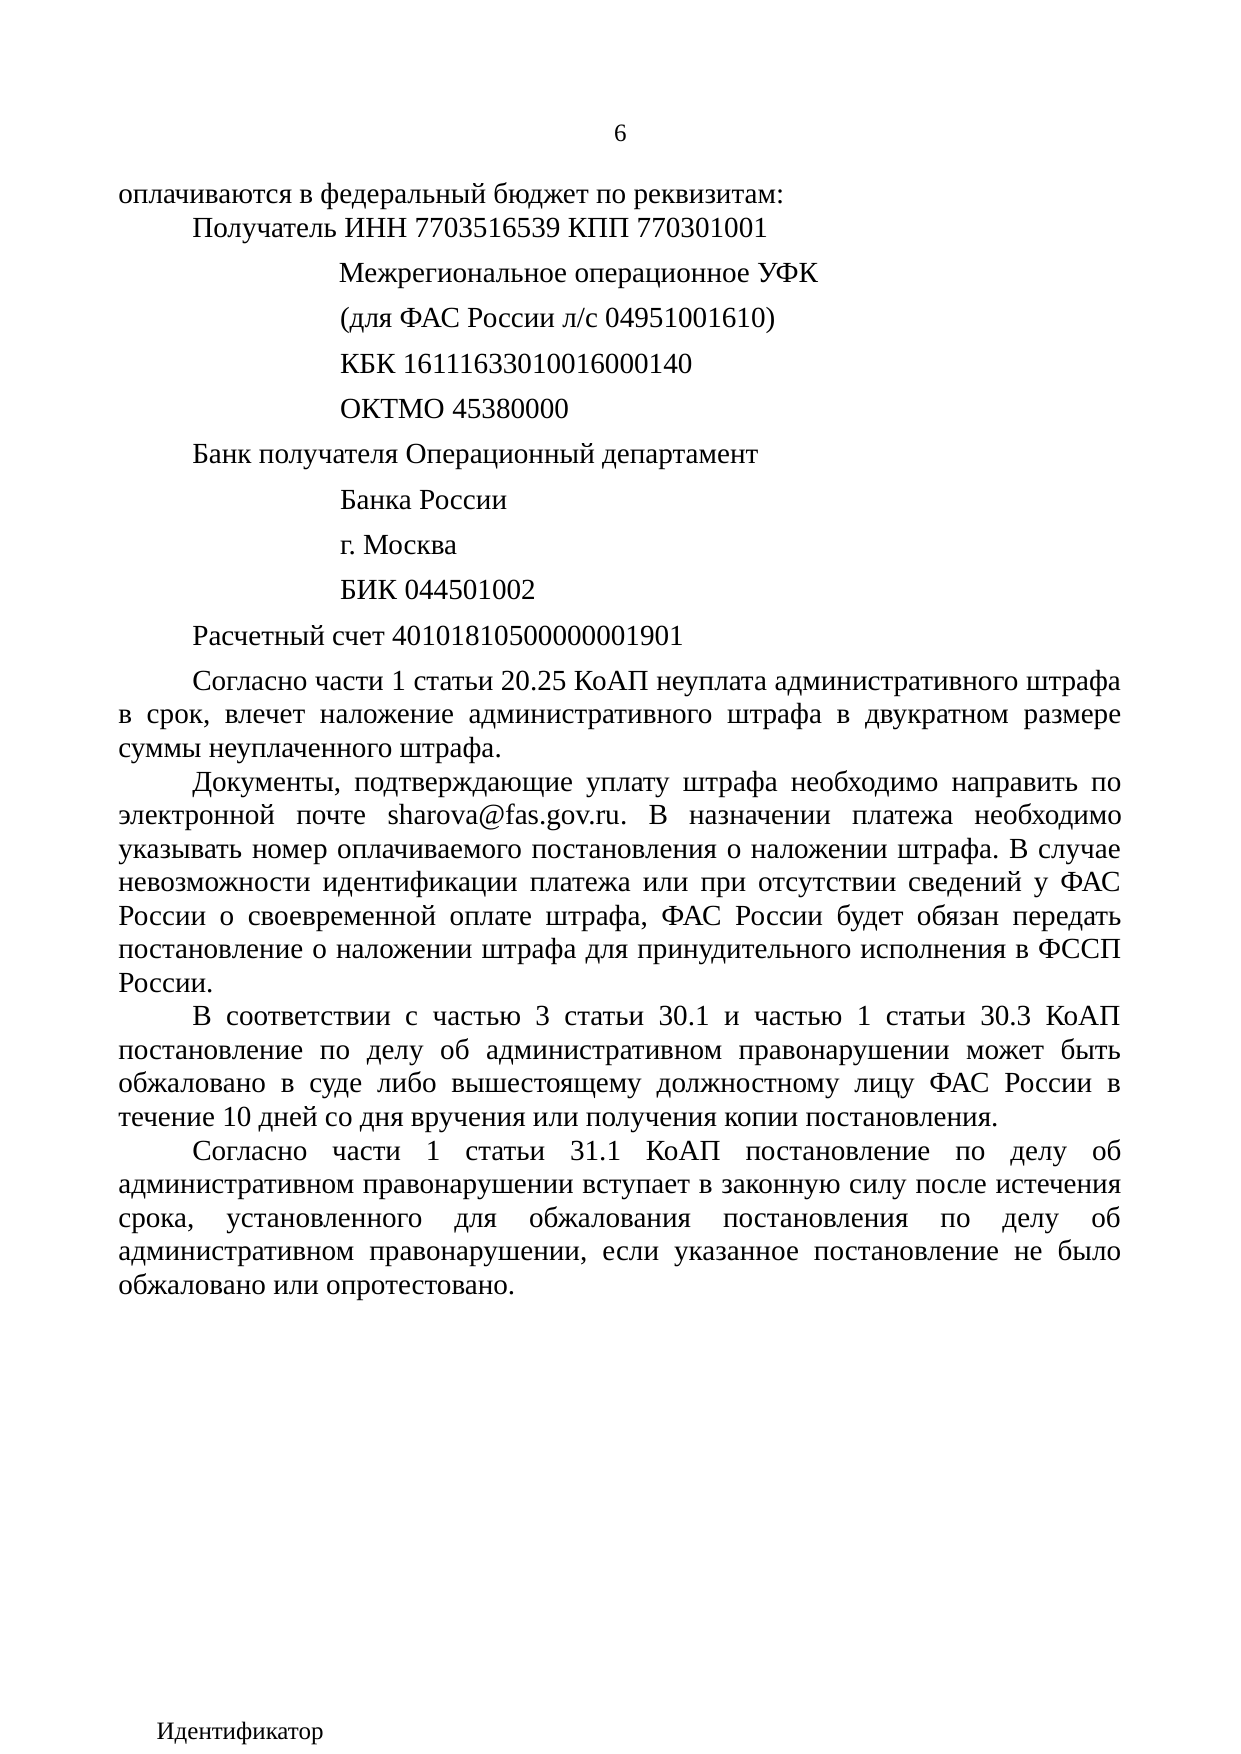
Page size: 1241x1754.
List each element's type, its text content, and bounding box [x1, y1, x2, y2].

text Банк получателя Операционный департамент [118, 436, 1122, 470]
text ОКТМО 45380000 [118, 391, 1122, 425]
text (для ФАС России л/с 04951001610) [118, 301, 1122, 334]
text КБК 16111633010016000140 [118, 346, 1122, 379]
text Расчетный счет 40101810500000001901 [118, 618, 1122, 651]
text БИК 044501002 [118, 572, 1122, 606]
text Получатель ИНН 7703516539 КПП 770301001 [118, 210, 1122, 243]
text Согласно части 1 статьи 31.1 КоАП постановление по делу об административном правонарушении вступает в законную силу после истечения срока, установленного для обжалования постановления по делу об административном правонарушении, если указанное постановление не было обжаловано или опротестовано. [118, 1133, 1122, 1300]
text г. Москва [118, 527, 1122, 561]
text Документы, подтверждающие уплату штрафа необходимо направить по электронной почте sharova@fas.gov.ru. В назначении платежа необходимо указывать номер оплачиваемого постановления о наложении штрафа. В случае невозможности идентификации платежа или при отсутствии сведений у ФАС России о своевременной оплате штрафа, ФАС России будет обязан передать постановление о наложении штрафа для принудительного исполнения в ФССП России. [118, 764, 1122, 998]
text оплачиваются в федеральный бюджет по реквизитам: [118, 176, 1122, 210]
text Согласно части 1 статьи 20.25 КоАП неуплата административного штрафа в срок, влечет наложение административного штрафа в двукратном размере суммы неуплаченного штрафа. [118, 663, 1122, 764]
text Банка России [118, 482, 1122, 515]
text В соответствии с частью 3 статьи 30.1 и частью 1 статьи 30.3 КоАП постановление по делу об административном правонарушении может быть обжаловано в суде либо вышестоящему должностному лицу ФАС России в течение 10 дней со дня вручения или получения копии постановления. [118, 998, 1122, 1133]
text Межрегиональное операционное УФК [118, 255, 1122, 289]
